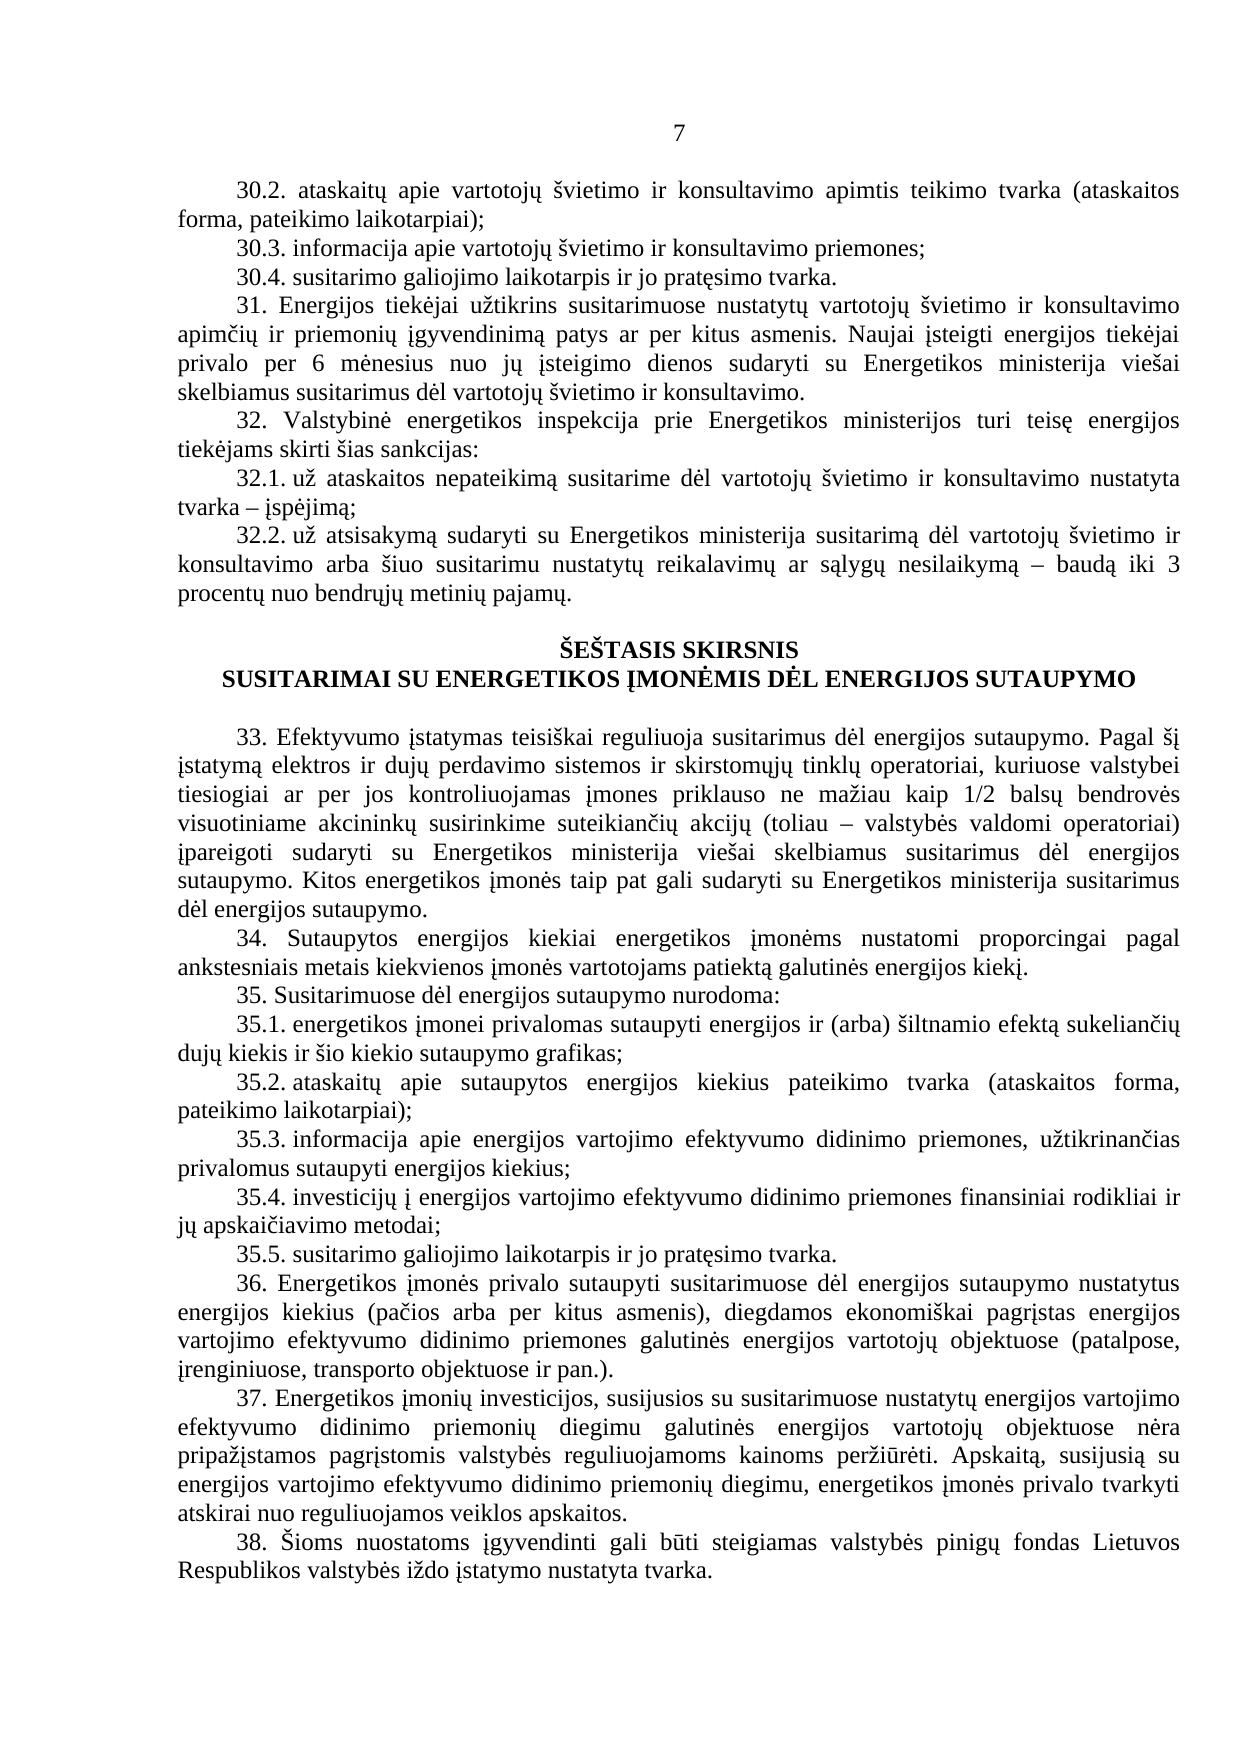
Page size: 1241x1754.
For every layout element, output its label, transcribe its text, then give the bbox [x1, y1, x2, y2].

text 30.2. ataskaitų apie vartotojų švietimo ir konsultavimo apimtis teikimo tvarka (ataskaitos forma, pateikimo laikotarpiai); [177, 176, 1181, 233]
text 35.5. susitarimo galiojimo laikotarpis ir jo pratęsimo tvarka. [177, 1239, 1181, 1268]
text 34. Sutaupytos energijos kiekiai energetikos įmonėms nustatomi proporcingai pagal ankstesniais metais kiekvienos įmonės vartotojams patiektą galutinės energijos kiekį. [177, 923, 1181, 981]
text 32.2. už atsisakymą sudaryti su Energetikos ministerija susitarimą dėl vartotojų švietimo ir konsultavimo arba šiuo susitarimu nustatytų reikalavimų ar sąlygų nesilaikymą – baudą iki 3 procentų nuo bendrųjų metinių pajamų. [177, 521, 1181, 607]
text 32.1. už ataskaitos nepateikimą susitarime dėl vartotojų švietimo ir konsultavimo nustatyta tvarka – įspėjimą; [177, 463, 1181, 521]
text 35.4. investicijų į energijos vartojimo efektyvumo didinimo priemones finansiniai rodikliai ir jų apskaičiavimo metodai; [177, 1182, 1181, 1239]
text 33. Efektyvumo įstatymas teisiškai reguliuoja susitarimus dėl energijos sutaupymo. Pagal šį įstatymą elektros ir dujų perdavimo sistemos ir skirstomųjų tinklų operatoriai, kuriuose valstybei tiesiogiai ar per jos kontroliuojamas įmones priklauso ne mažiau kaip 1/2 balsų bendrovės visuotiniame akcininkų susirinkime suteikiančių akcijų (toliau – valstybės valdomi operatoriai) įpareigoti sudaryti su Energetikos ministerija viešai skelbiamus susitarimus dėl energijos sutaupymo. Kitos energetikos įmonės taip pat gali sudaryti su Energetikos ministerija susitarimus dėl energijos sutaupymo. [177, 722, 1181, 923]
text 31. Energijos tiekėjai užtikrins susitarimuose nustatytų vartotojų švietimo ir konsultavimo apimčių ir priemonių įgyvendinimą patys ar per kitus asmenis. Naujai įsteigti energijos tiekėjai privalo per 6 mėnesius nuo jų įsteigimo dienos sudaryti su Energetikos ministerija viešai skelbiamus susitarimus dėl vartotojų švietimo ir konsultavimo. [177, 291, 1181, 406]
text 38. Šioms nuostatoms įgyvendinti gali būti steigiamas valstybės pinigų fondas Lietuvos Respublikos valstybės iždo įstatymo nustatyta tvarka. [177, 1527, 1181, 1584]
text Susitarimai su energetikos įmonėmis dėl energijos sutaupymo [177, 664, 1181, 693]
text 35.1. energetikos įmonei privalomas sutaupyti energijos ir (arba) šiltnamio efektą sukeliančių dujų kiekis ir šio kiekio sutaupymo grafikas; [177, 1009, 1181, 1067]
text 35. Susitarimuose dėl energijos sutaupymo nurodoma: [177, 981, 1181, 1009]
text 30.3. informacija apie vartotojų švietimo ir konsultavimo priemones; [177, 233, 1181, 262]
text 35.3. informacija apie energijos vartojimo efektyvumo didinimo priemones, užtikrinančias privalomus sutaupyti energijos kiekius; [177, 1124, 1181, 1182]
text 36. Energetikos įmonės privalo sutaupyti susitarimuose dėl energijos sutaupymo nustatytus energijos kiekius (pačios arba per kitus asmenis), diegdamos ekonomiškai pagrįstas energijos vartojimo efektyvumo didinimo priemones galutinės energijos vartotojų objektuose (patalpose, įrenginiuose, transporto objektuose ir pan.). [177, 1268, 1181, 1383]
text 32. Valstybinė energetikos inspekcija prie Energetikos ministerijos turi teisę energijos tiekėjams skirti šias sankcijas: [177, 406, 1181, 463]
text 30.4. susitarimo galiojimo laikotarpis ir jo pratęsimo tvarka. [177, 262, 1181, 291]
text 35.2. ataskaitų apie sutaupytos energijos kiekius pateikimo tvarka (ataskaitos forma, pateikimo laikotarpiai); [177, 1067, 1181, 1124]
text ŠEŠTASIS SKIRSNIS [177, 636, 1181, 664]
text 37. Energetikos įmonių investicijos, susijusios su susitarimuose nustatytų energijos vartojimo efektyvumo didinimo priemonių diegimu galutinės energijos vartotojų objektuose nėra pripažįstamos pagrįstomis valstybės reguliuojamoms kainoms peržiūrėti. Apskaitą, susijusią su energijos vartojimo efektyvumo didinimo priemonių diegimu, energetikos įmonės privalo tvarkyti atskirai nuo reguliuojamos veiklos apskaitos. [177, 1383, 1181, 1527]
